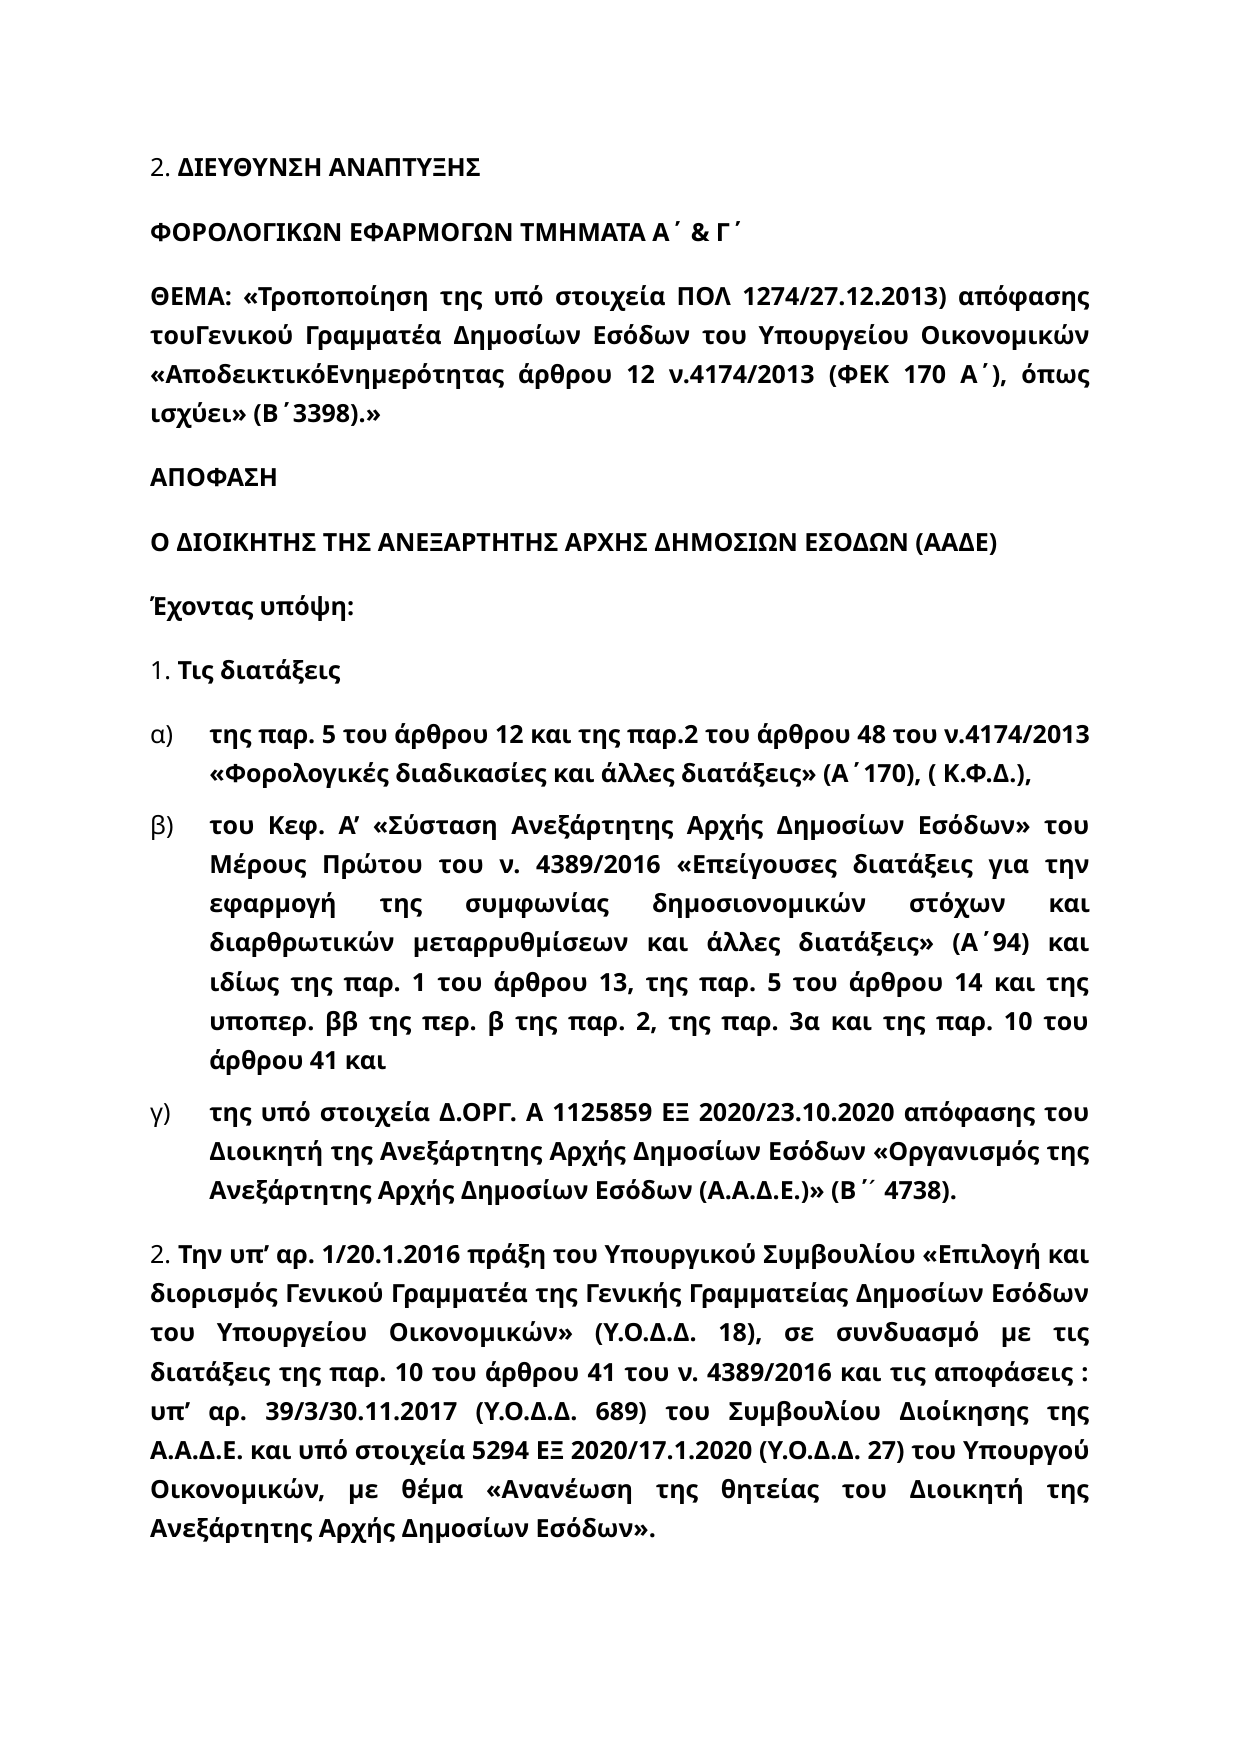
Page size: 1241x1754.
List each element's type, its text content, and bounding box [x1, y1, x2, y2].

text ΦΟΡΟΛΟΓΙΚΩΝ ΕΦΑΡΜΟΓΩΝ ΤΜΗΜΑΤΑ Α΄ & Γ΄ [150, 214, 1090, 248]
text 2. ΔΙΕΥΘΥΝΣΗ ΑΝΑΠΤΥΞΗΣ [150, 150, 1090, 184]
text 1. Τις διατάξεις [150, 652, 1090, 687]
text Έχοντας υπόψη: [150, 588, 1090, 622]
list β) του Κεφ. Α’ «Σύσταση Ανεξάρτητης Αρχής Δημοσίων Εσόδων» του Μέρους Πρώτου του ν. 4389/2016 «Επείγουσες διατάξεις για την εφαρμογή της συμφωνίας δημοσιονομικών στόχων και διαρθρωτικών μεταρρυθμίσεων και άλλες διατάξεις» (Α΄94) και ιδίως της παρ. 1 του άρθρου 13, της παρ. 5 του άρθρου 14 και της υποπερ. ββ της περ. β της παρ. 2, της παρ. 3α και της παρ. 10 του άρθρου 41 και [150, 807, 1090, 1077]
text Ο ΔΙΟΙΚΗΤΗΣ ΤΗΣ ΑΝΕΞΑΡΤΗΤΗΣ ΑΡΧΗΣ ΔΗΜΟΣΙΩΝ ΕΣΟΔΩΝ (ΑΑΔΕ) [150, 524, 1090, 558]
list γ) της υπό στοιχεία Δ.ΟΡΓ. Α 1125859 ΕΞ 2020/23.10.2020 απόφασης του Διοικητή της Ανεξάρτητης Αρχής Δημοσίων Εσόδων «Οργανισμός της Ανεξάρτητης Αρχής Δημοσίων Εσόδων (Α.Α.Δ.Ε.)» (Β΄ ́ 4738). [150, 1094, 1090, 1207]
list α) της παρ. 5 του άρθρου 12 και της παρ.2 του άρθρου 48 του ν.4174/2013 «Φορολογικές διαδικασίες και άλλες διατάξεις» (Α΄170), ( Κ.Φ.Δ.), [150, 717, 1090, 790]
text ΘΕΜΑ: «Τροποποίηση της υπό στοιχεία ΠΟΛ 1274/27.12.2013) απόφασης τουΓενικού Γραμματέα Δημοσίων Εσόδων του Υπουργείου Οικονομικών «ΑποδεικτικόΕνημερότητας άρθρου 12 ν.4174/2013 (ΦΕΚ 170 Α΄), όπως ισχύει» (Β΄3398).» [150, 278, 1090, 430]
text 2. Την υπ’ αρ. 1/20.1.2016 πράξη του Υπουργικού Συμβουλίου «Επιλογή και διορισμός Γενικού Γραμματέα της Γενικής Γραμματείας Δημοσίων Εσόδων του Υπουργείου Οικονομικών» (Υ.Ο.Δ.Δ. 18), σε συνδυασμό με τις διατάξεις της παρ. 10 του άρθρου 41 του ν. 4389/2016 και τις αποφάσεις : υπ’ αρ. 39/3/30.11.2017 (Υ.Ο.Δ.Δ. 689) του Συμβουλίου Διοίκησης της Α.Α.Δ.Ε. και υπό στοιχεία 5294 ΕΞ 2020/17.1.2020 (Υ.Ο.Δ.Δ. 27) του Υπουργού Οικονομικών, με θέμα «Ανανέωση της θητείας του Διοικητή της Ανεξάρτητης Αρχής Δημοσίων Εσόδων». [150, 1237, 1090, 1545]
text ΑΠΟΦΑΣΗ [150, 460, 1090, 494]
